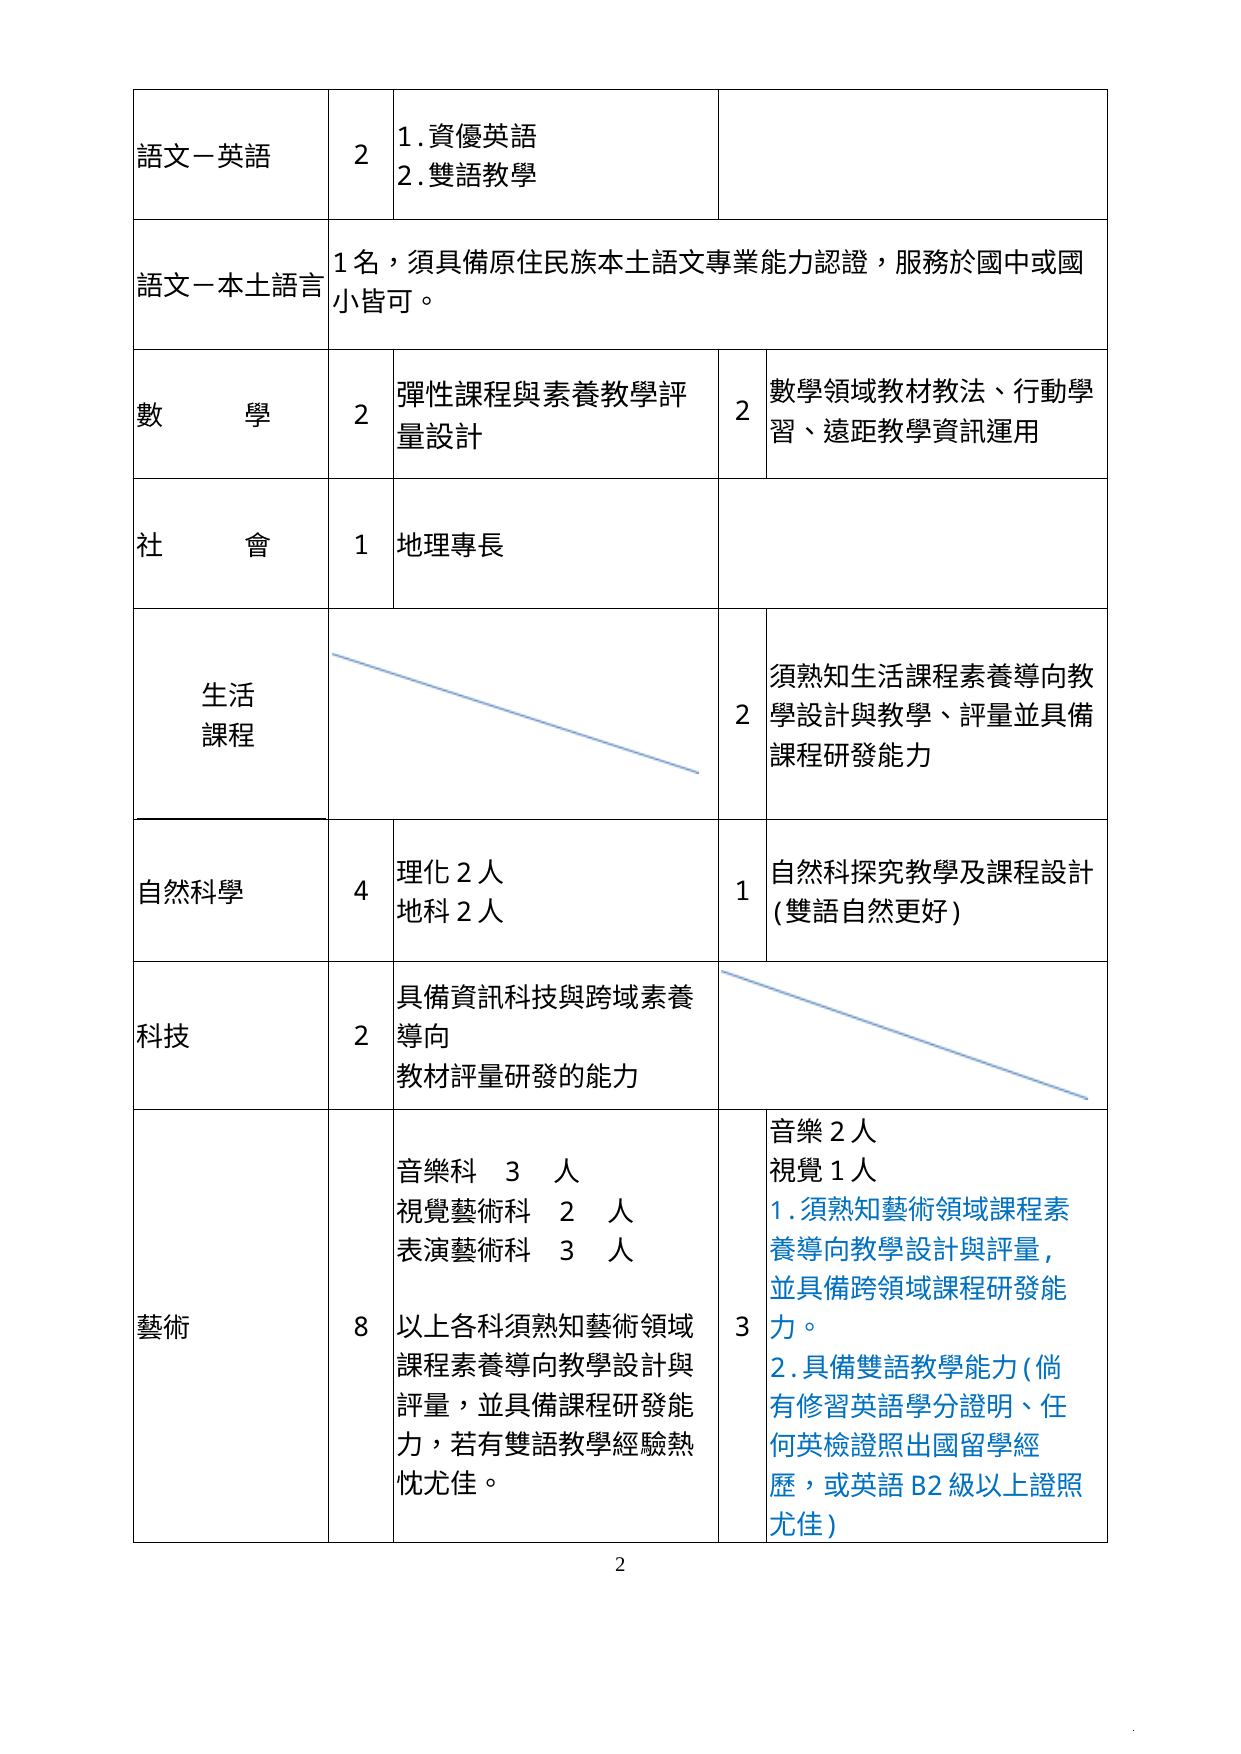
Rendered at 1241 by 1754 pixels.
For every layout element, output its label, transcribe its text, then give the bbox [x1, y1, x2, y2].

table_cell 1名，須具備原住民族本土語文專業能力認證，服務於國中或國小皆可。 [329, 220, 1107, 348]
table_cell 地理專長 [394, 479, 718, 608]
table_cell 自然科探究教學及課程設計(雙語自然更好) [767, 820, 1107, 961]
table_cell 自然科學 [134, 820, 328, 961]
table_cell 科技 [134, 962, 328, 1108]
table_cell 2 [719, 350, 766, 478]
table_cell 4 [329, 820, 393, 961]
table_cell 1 [329, 479, 393, 608]
table_cell 2 [329, 962, 393, 1108]
table_cell 理化2人 地科2人 [394, 820, 718, 961]
table_cell 語文－本土語言 [134, 220, 328, 348]
table_cell 數 學 [134, 350, 328, 478]
table_cell 數學領域教材教法、行動學習、遠距教學資訊運用 [767, 350, 1107, 478]
table_cell 生活課程 [137, 610, 325, 817]
table_cell 須熟知生活課程素養導向教學設計與教學、評量並具備課程研發能力 [767, 609, 1107, 818]
table_cell 藝術 [134, 1110, 328, 1542]
table_cell 2 [329, 350, 393, 478]
table_cell 彈性課程與素養教學評量設計 [394, 350, 718, 478]
table_cell 2 [329, 90, 393, 218]
table_cell [719, 479, 1107, 608]
table_cell 社 會 [134, 479, 328, 608]
table_cell [719, 962, 1107, 1108]
table_cell 音樂2人 視覺1人 1.須熟知藝術領域課程素 養導向教學設計與評量, 並具備跨領域課程研發能 力。 2.具備雙語教學能力(倘 有修習英語學分證明、任 何英檢證照出國留學經 歷，或英語B2級以上證照 尤佳) [767, 1110, 1107, 1542]
table_cell 2 [719, 609, 766, 818]
table_cell [329, 609, 718, 818]
table_cell 1 [719, 820, 766, 961]
table_cell 語文－英語 [134, 90, 328, 218]
table_cell 3 [719, 1110, 766, 1542]
table_cell 1.資優英語 2.雙語教學 [394, 90, 718, 218]
table_cell [719, 90, 1107, 218]
table_cell 音樂科 3 人 視覺藝術科 2 人 表演藝術科 3 人 以上各科須熟知藝術領域課程素養導向教學設計與評量，並具備課程研發能力，若有雙語教學經驗熱忱尤佳。 [394, 1110, 718, 1542]
table_cell 8 [329, 1110, 393, 1542]
table_cell 具備資訊科技與跨域素養導向 教材評量研發的能力 [394, 962, 718, 1108]
